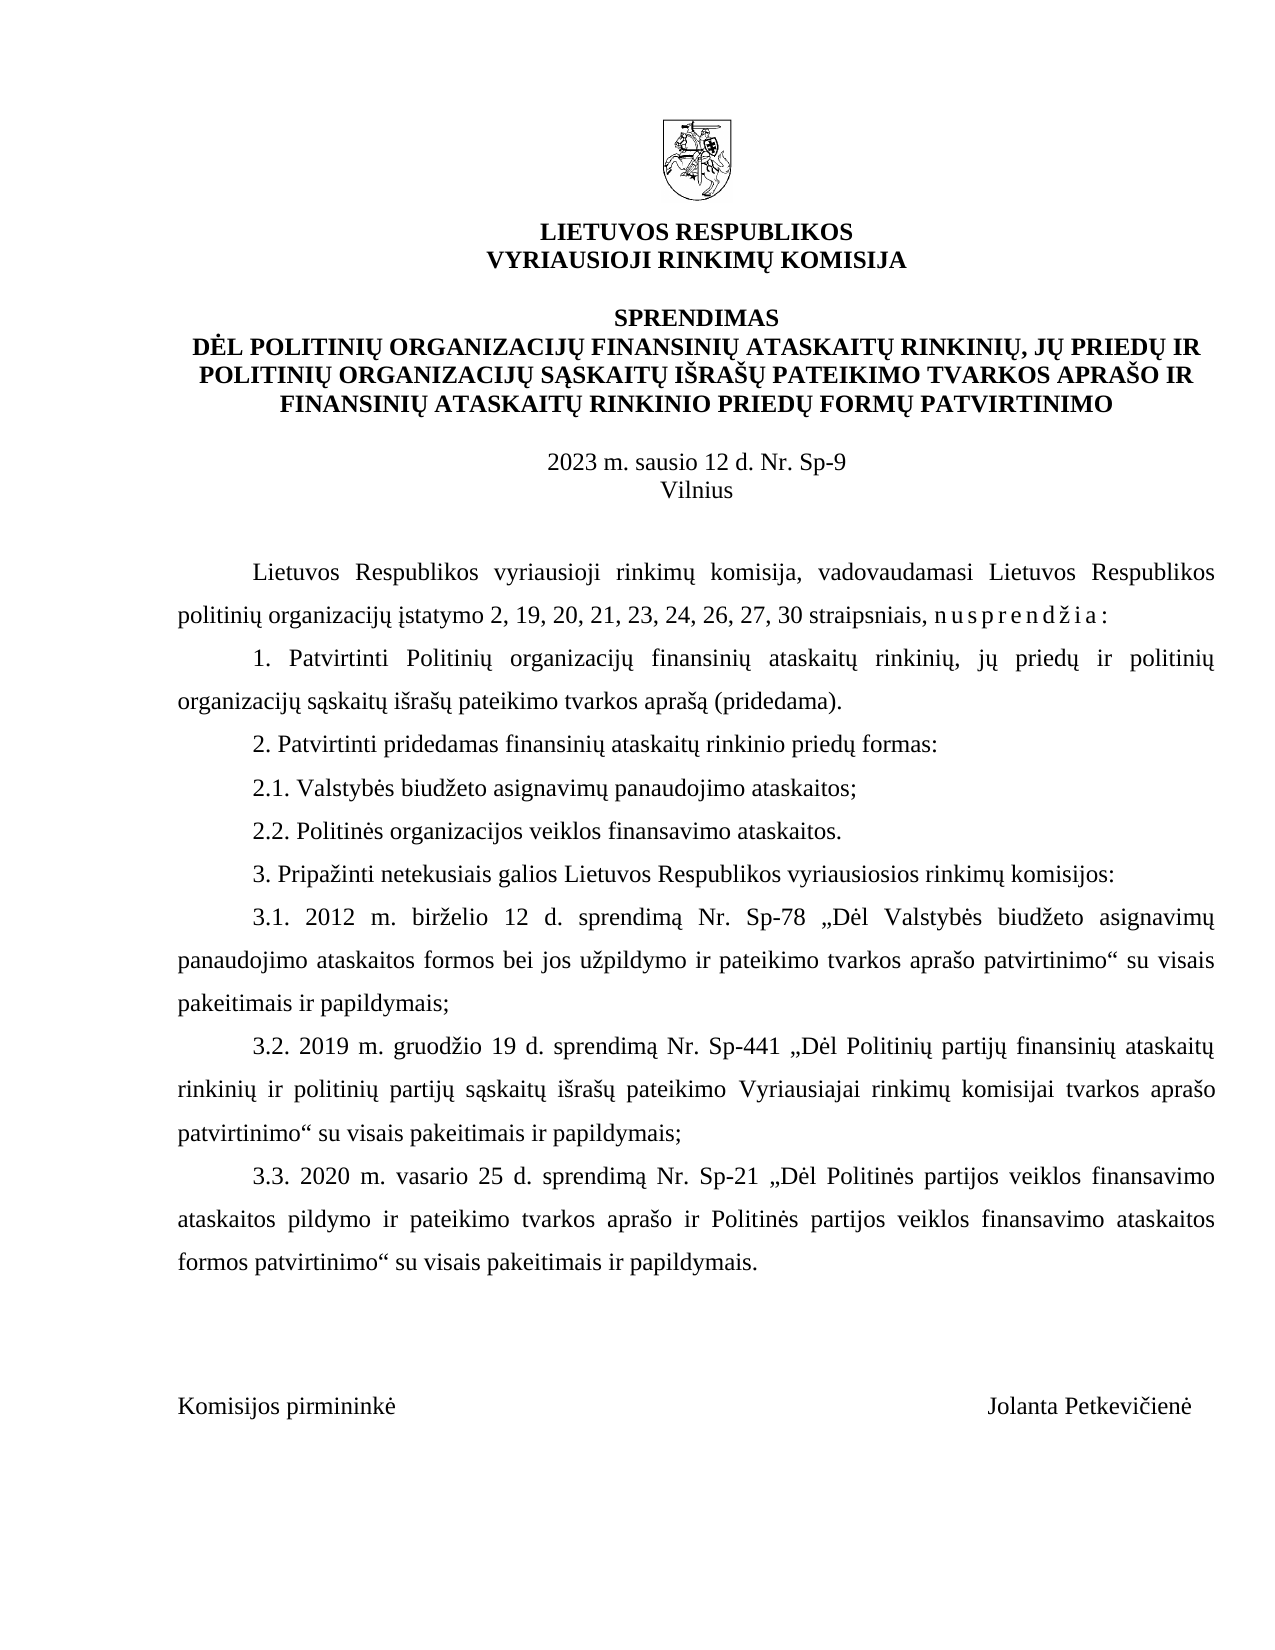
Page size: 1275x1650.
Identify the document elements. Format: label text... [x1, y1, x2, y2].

text LIETUVOS RESPUBLIKOS [177, 217, 1216, 246]
text Lietuvos Respublikos vyriausioji rinkimų komisija, vadovaudamasi Lietuvos Respublikos politinių organizacijų įstatymo 2, 19, 20, 21, 23, 24, 26, 27, 30 straipsniais, nusprendžia: [177, 557, 1216, 629]
text 3.3. 2020 m. vasario 25 d. sprendimą Nr. Sp-21 „Dėl Politinės partijos veiklos finansavimo ataskaitos pildymo ir pateikimo tvarkos aprašo ir Politinės partijos veiklos finansavimo ataskaitos formos patvirtinimo“ su visais pakeitimais ir papildymais. [177, 1161, 1216, 1276]
text 3.2. 2019 m. gruodžio 19 d. sprendimą Nr. Sp-441 „Dėl Politinių partijų finansinių ataskaitų rinkinių ir politinių partijų sąskaitų išrašų pateikimo Vyriausiajai rinkimų komisijai tvarkos aprašo patvirtinimo“ su visais pakeitimais ir papildymais; [177, 1031, 1216, 1146]
text 3.1. 2012 m. birželio 12 d. sprendimą Nr. Sp-78 „Dėl Valstybės biudžeto asignavimų panaudojimo ataskaitos formos bei jos užpildymo ir pateikimo tvarkos aprašo patvirtinimo“ su visais pakeitimais ir papildymais; [177, 902, 1216, 1017]
text SPRENDIMAS [177, 303, 1216, 332]
text 2.1. Valstybės biudžeto asignavimų panaudojimo ataskaitos; [177, 773, 1216, 801]
text 1. Patvirtinti Politinių organizacijų finansinių ataskaitų rinkinių, jų priedų ir politinių organizacijų sąskaitų išrašų pateikimo tvarkos aprašą (pridedama). [177, 643, 1216, 715]
subtitle Vilnius [177, 476, 1216, 504]
text 2. Patvirtinti pridedamas finansinių ataskaitų rinkinio priedų formas: [177, 729, 1216, 758]
text 3. Pripažinti netekusiais galios Lietuvos Respublikos vyriausiosios rinkimų komisijos: [177, 859, 1216, 888]
text 2023 m. sausio 12 d. Nr. Sp-9 [177, 447, 1216, 476]
text Komisijos pirmininkė Jolanta Petkevičienė [177, 1391, 1216, 1419]
text DĖL POLITINIŲ ORGANIZACIJŲ FINANSINIŲ ATASKAITŲ RINKINIŲ, JŲ PRIEDŲ IR POLITINIŲ ORGANIZACIJŲ SĄSKAITŲ IŠRAŠŲ PATEIKIMO TVARKOS APRAŠO IR FINANSINIŲ ATASKAITŲ RINKINIo PRIEDŲ FORMŲ PATVIRTINIMO [177, 332, 1216, 418]
text VYRIAUSIOJI RINKIMŲ KOMISIJA [177, 246, 1216, 274]
text 2.2. Politinės organizacijos veiklos finansavimo ataskaitos. [177, 816, 1216, 844]
